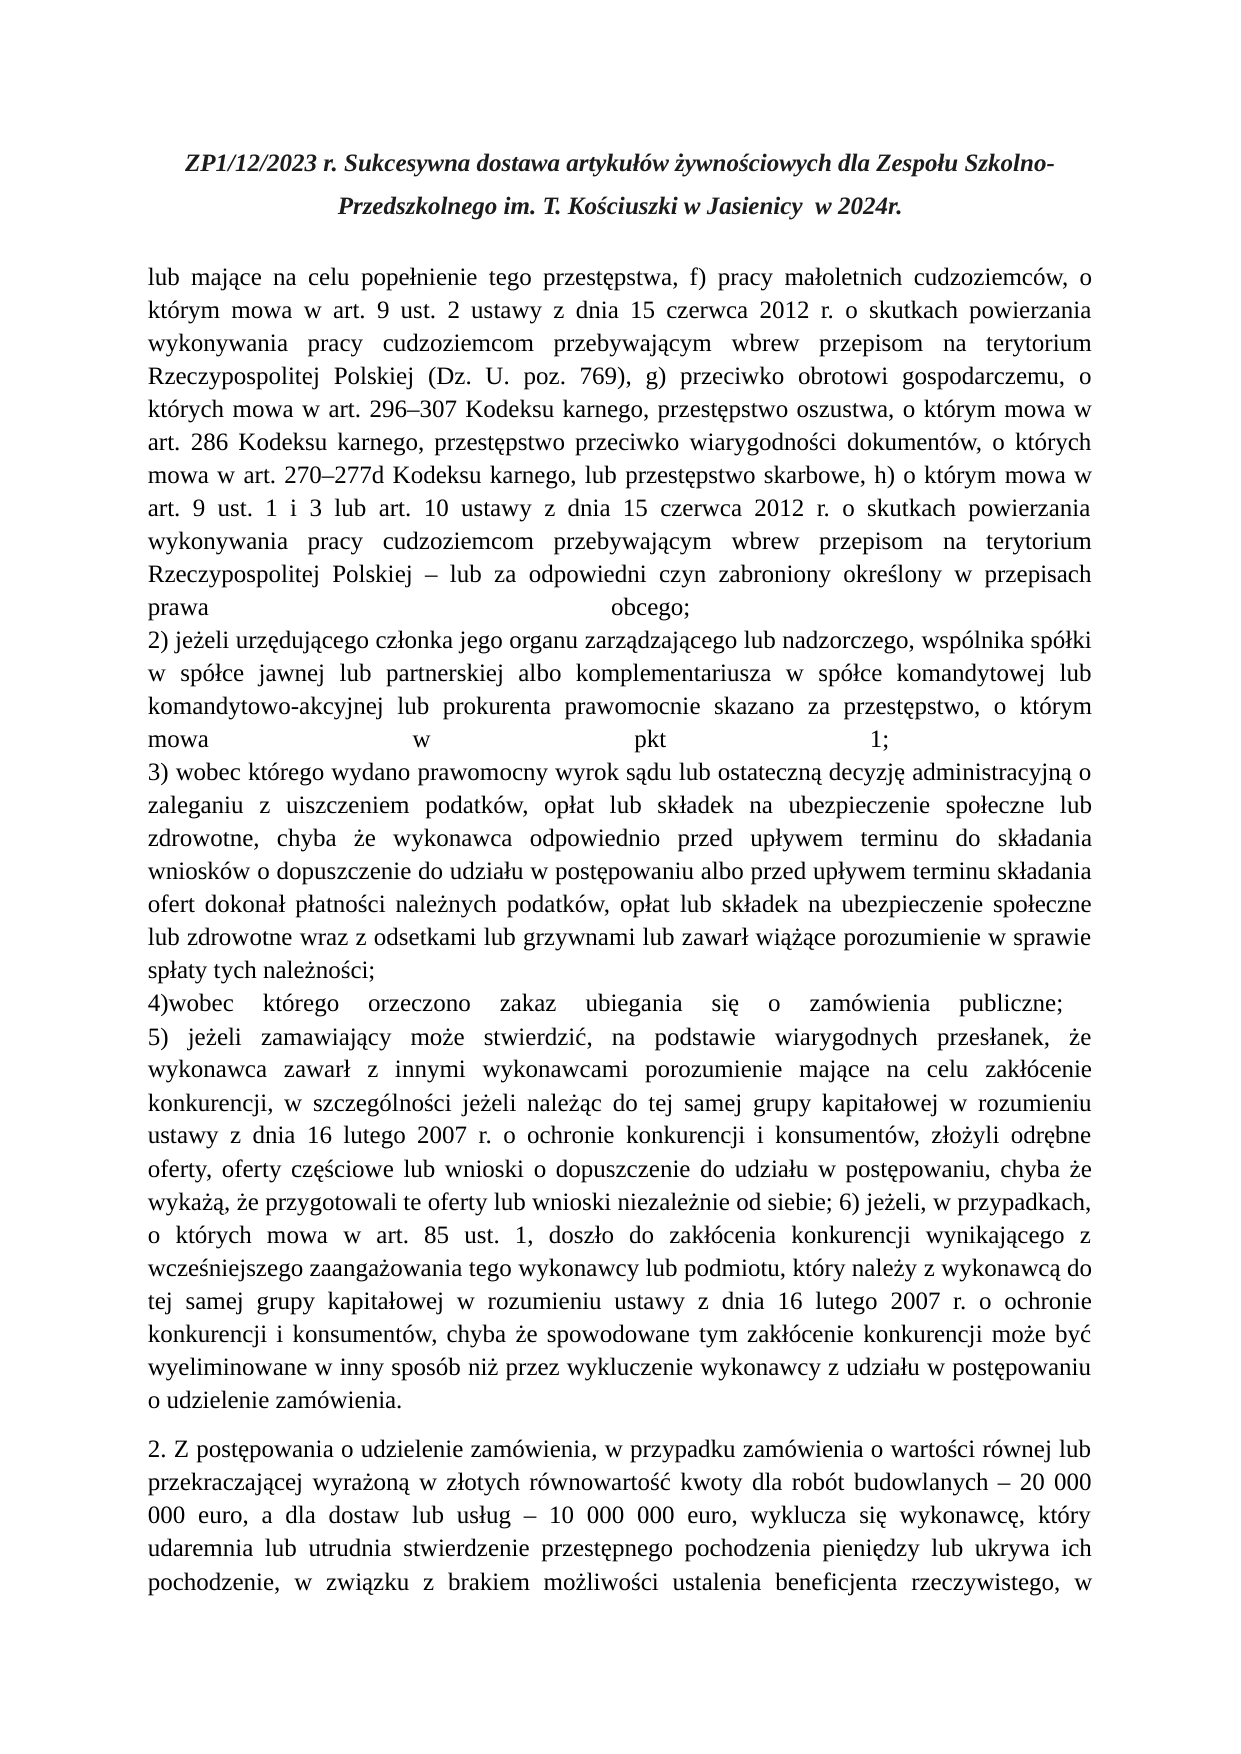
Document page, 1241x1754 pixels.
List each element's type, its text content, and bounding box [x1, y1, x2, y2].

text 4)wobec którego orzeczono zakaz ubiegania się o zamówienia publiczne; 5) jeżeli zamawiający może stwierdzić, na podstawie wiarygodnych przesłanek, że wykonawca zawarł z innymi wykonawcami porozumienie mające na celu zakłócenie konkurencji, w szczególności jeżeli należąc do tej samej grupy kapitałowej w rozumieniu ustawy z dnia 16 lutego 2007 r. o ochronie konkurencji i konsumentów, złożyli odrębne oferty, oferty częściowe lub wnioski o dopuszczenie do udziału w postępowaniu, chyba że wykażą, że przygotowali te oferty lub wnioski niezależnie od siebie; 6) jeżeli, w przypadkach, o których mowa w art. 85 ust. 1, doszło do zakłócenia konkurencji wynikającego z wcześniejszego zaangażowania tego wykonawcy lub podmiotu, który należy z wykonawcą do tej samej grupy kapitałowej w rozumieniu ustawy z dnia 16 lutego 2007 r. o ochronie konkurencji i konsumentów, chyba że spowodowane tym zakłócenie konkurencji może być wyeliminowane w inny sposób niż przez wykluczenie wykonawcy z udziału w postępowaniu o udzielenie zamówienia. [148, 988, 1093, 1413]
text lub mające na celu popełnienie tego przestępstwa, f) pracy małoletnich cudzoziemców, o którym mowa w art. 9 ust. 2 ustawy z dnia 15 czerwca 2012 r. o skutkach powierzania wykonywania pracy cudzoziemcom przebywającym wbrew przepisom na terytorium Rzeczypospolitej Polskiej (Dz. U. poz. 769), g) przeciwko obrotowi gospodarczemu, o których mowa w art. 296–307 Kodeksu karnego, przestępstwo oszustwa, o którym mowa w art. 286 Kodeksu karnego, przestępstwo przeciwko wiarygodności dokumentów, o których mowa w art. 270–277d Kodeksu karnego, lub przestępstwo skarbowe, h) o którym mowa w art. 9 ust. 1 i 3 lub art. 10 ustawy z dnia 15 czerwca 2012 r. o skutkach powierzania wykonywania pracy cudzoziemcom przebywającym wbrew przepisom na terytorium Rzeczypospolitej Polskiej – lub za odpowiedni czyn zabroniony określony w przepisach prawa obcego; 2) jeżeli urzędującego członka jego organu zarządzającego lub nadzorczego, wspólnika spółki w spółce jawnej lub partnerskiej albo komplementariusza w spółce komandytowej lub komandytowo-akcyjnej lub prokurenta prawomocnie skazano za przestępstwo, o którym mowa w pkt 1; 3) wobec którego wydano prawomocny wyrok sądu lub ostateczną decyzję administracyjną o zaleganiu z uiszczeniem podatków, opłat lub składek na ubezpieczenie społeczne lub zdrowotne, chyba że wykonawca odpowiednio przed upływem terminu do składania wniosków o dopuszczenie do udziału w postępowaniu albo przed upływem terminu składania ofert dokonał płatności należnych podatków, opłat lub składek na ubezpieczenie społeczne lub zdrowotne wraz z odsetkami lub grzywnami lub zawarł wiążące porozumienie w sprawie spłaty tych należności; [148, 262, 1093, 984]
text 2. Z postępowania o udzielenie zamówienia, w przypadku zamówienia o wartości równej lub przekraczającej wyrażoną w złotych równowartość kwoty dla robót budowlanych – 20 000 000 euro, a dla dostaw lub usług – 10 000 000 euro, wyklucza się wykonawcę, który udaremnia lub utrudnia stwierdzenie przestępnego pochodzenia pieniędzy lub ukrywa ich pochodzenie, w związku z brakiem możliwości ustalenia beneficjenta rzeczywistego, w [148, 1434, 1093, 1595]
